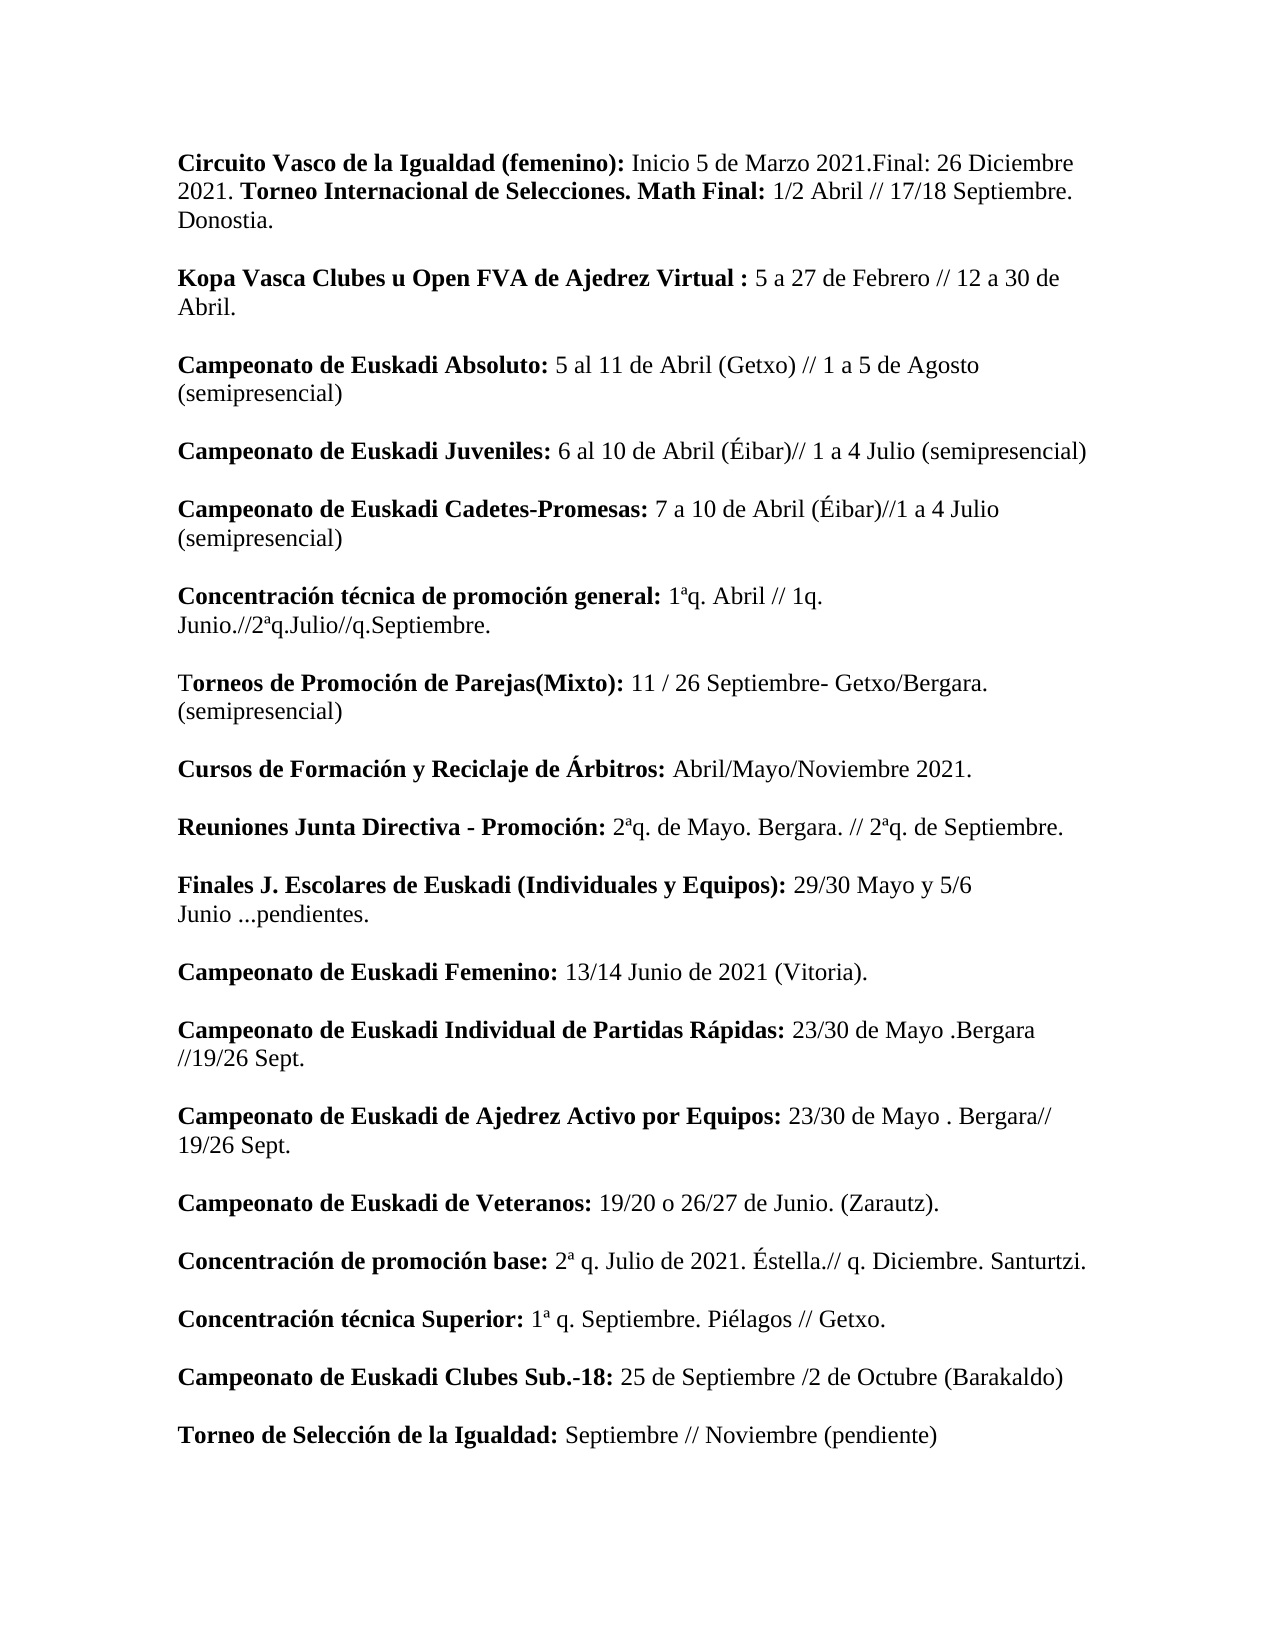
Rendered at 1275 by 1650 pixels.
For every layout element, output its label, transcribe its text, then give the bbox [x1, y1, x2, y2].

text Torneo de Selección de la Igualdad: Septiembre // Noviembre (pendiente) [177, 1420, 1098, 1448]
text Campeonato de Euskadi Cadetes-Promesas: 7 a 10 de Abril (Éibar)//1 a 4 Julio (semipresencial) [177, 494, 1098, 552]
text Kopa Vasca Clubes u Open FVA de Ajedrez Virtual : 5 a 27 de Febrero // 12 a 30 de Abril. [177, 263, 1098, 321]
text Torneos de Promoción de Parejas(Mixto): 11 / 26 Septiembre- Getxo/Bergara.(semipresencial) [177, 668, 1098, 725]
text Campeonato de Euskadi Clubes Sub.-18: 25 de Septiembre /2 de Octubre (Barakaldo) [177, 1362, 1098, 1391]
text Campeonato de Euskadi Individual de Partidas Rápidas: 23/30 de Mayo .Bergara //19/26 Sept. [177, 1015, 1098, 1072]
text Cursos de Formación y Reciclaje de Árbitros: Abril/Mayo/Noviembre 2021. [177, 754, 1098, 783]
text Campeonato de Euskadi Femenino: 13/14 Junio de 2021 (Vitoria). [177, 957, 1098, 986]
text Campeonato de Euskadi Absoluto: 5 al 11 de Abril (Getxo) // 1 a 5 de Agosto (semipresencial) [177, 350, 1098, 407]
text Concentración técnica Superior: 1ª q. Septiembre. Piélagos // Getxo. [177, 1304, 1098, 1333]
text Finales J. Escolares de Euskadi (Individuales y Equipos): 29/30 Mayo y 5/6 Junio ...pendientes. [177, 870, 1098, 928]
text Reuniones Junta Directiva - Promoción: 2ªq. de Mayo. Bergara. // 2ªq. de Septiembre. [177, 812, 1098, 841]
text Concentración de promoción base: 2ª q. Julio de 2021. Éstella.// q. Diciembre. Santurtzi. [177, 1246, 1098, 1275]
text Concentración técnica de promoción general: 1ªq. Abril // 1q. Junio.//2ªq.Julio//q.Septiembre. [177, 581, 1098, 638]
text Campeonato de Euskadi Juveniles: 6 al 10 de Abril (Éibar)// 1 a 4 Julio (semipresencial) [177, 436, 1098, 465]
text Campeonato de Euskadi de Ajedrez Activo por Equipos: 23/30 de Mayo . Bergara// 19/26 Sept. [177, 1101, 1098, 1159]
text Circuito Vasco de la Igualdad (femenino): Inicio 5 de Marzo 2021.Final: 26 Diciembre 2021. Torneo Internacional de Selecciones. Math Final: 1/2 Abril // 17/18 Septiembre. Donostia. [177, 148, 1098, 234]
text Campeonato de Euskadi de Veteranos: 19/20 o 26/27 de Junio. (Zarautz). [177, 1188, 1098, 1217]
